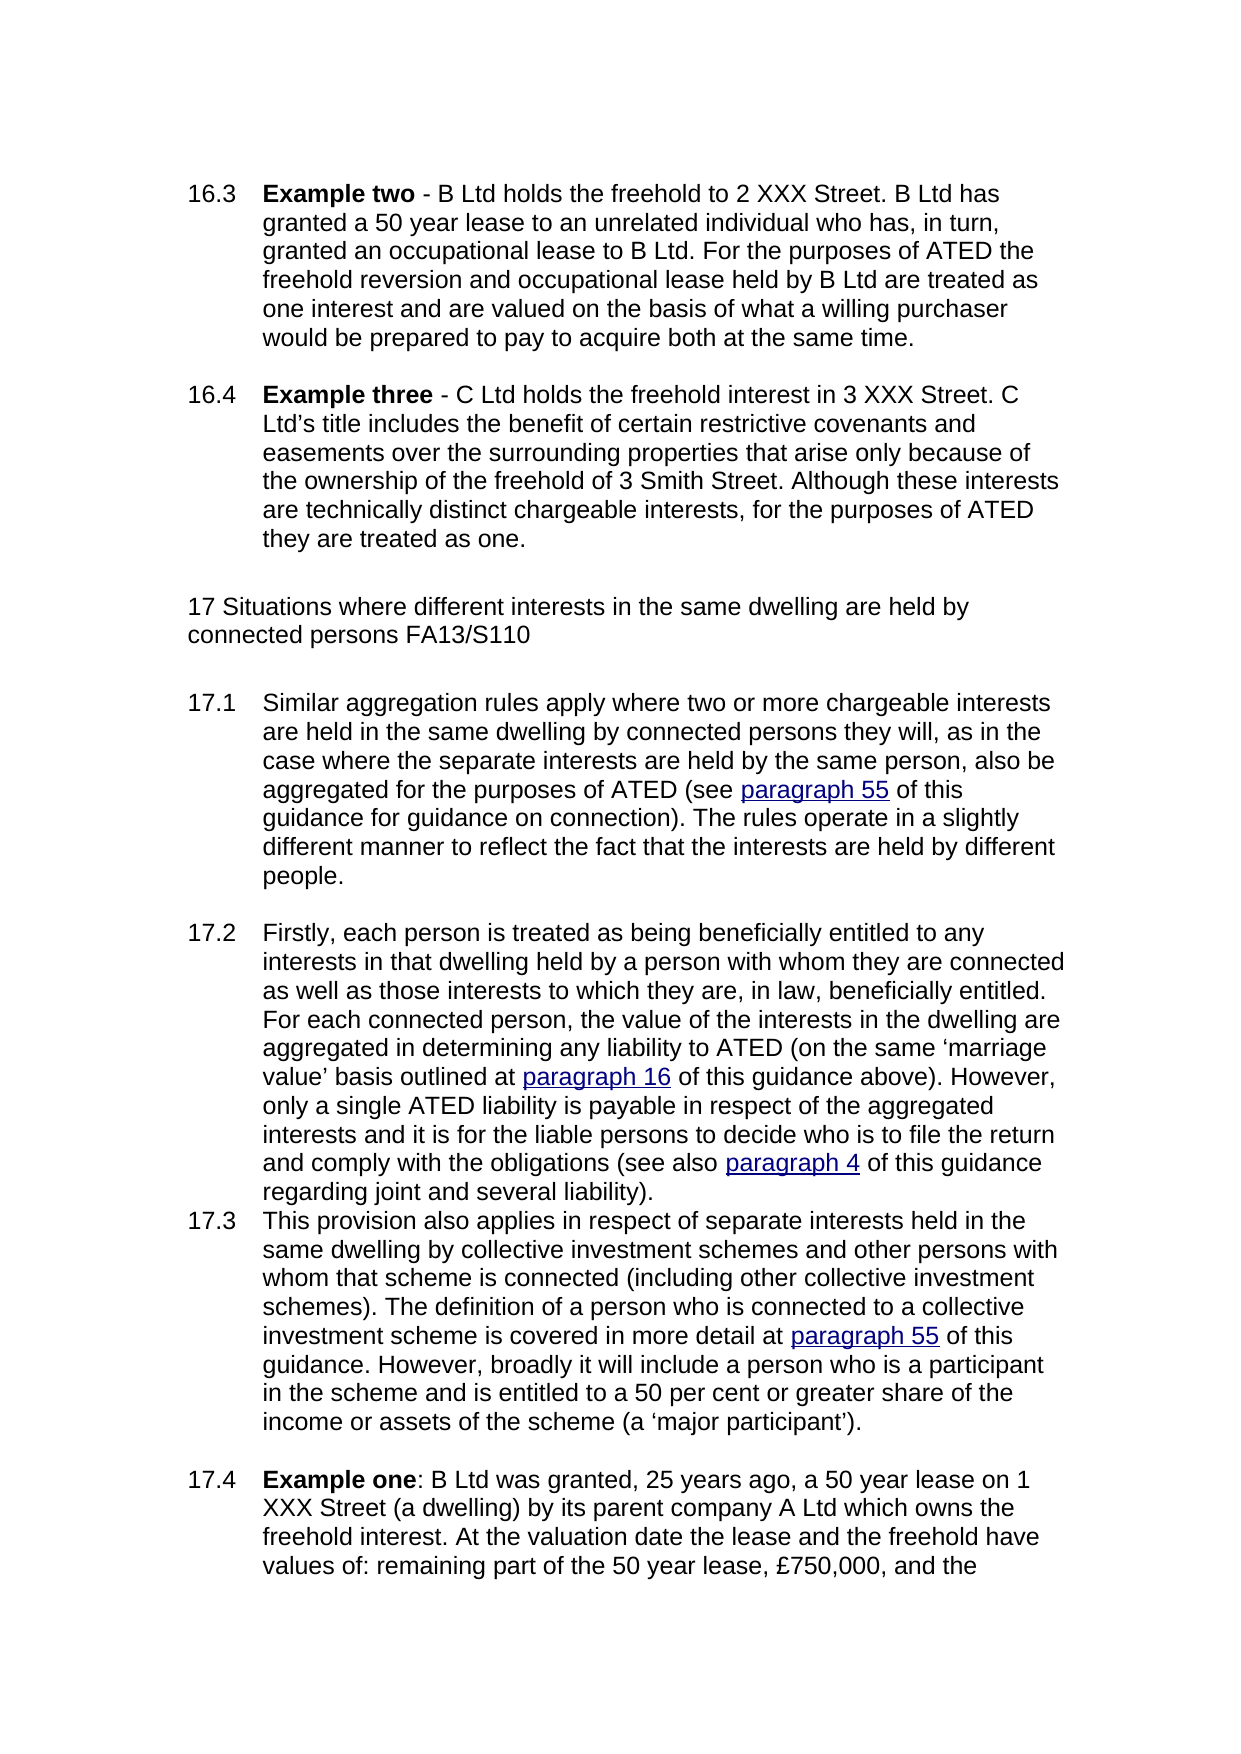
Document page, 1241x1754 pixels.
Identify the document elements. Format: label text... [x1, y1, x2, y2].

text 17.1 Similar aggregation rules apply where two or more chargeable interests are held in the same dwelling by connected persons they will, as in the case where the separate interests are held by the same person, also be aggregated for the purposes of ATED (see paragraph 55 of this guidance for guidance on connection). The rules operate in a slightly different manner to reflect the fact that the interests are held by different people. [187, 688, 1069, 889]
subtitle 17 Situations where different interests in the same dwelling are held by connected persons FA13/S110 [187, 592, 1069, 649]
text 17.3 This provision also applies in respect of separate interests held in the same dwelling by collective investment schemes and other persons with whom that scheme is connected (including other collective investment schemes). The definition of a person who is connected to a collective investment scheme is covered in more detail at paragraph 55 of this guidance. However, broadly it will include a person who is a participant in the scheme and is entitled to a 50 per cent or greater share of the income or assets of the scheme (a ‘major participant’). [187, 1206, 1069, 1436]
text 16.4 Example three - C Ltd holds the freehold interest in 3 XXX Street. C Ltd’s title includes the benefit of certain restrictive covenants and easements over the surrounding properties that arise only because of the ownership of the freehold of 3 Smith Street. Although these interests are technically distinct chargeable interests, for the purposes of ATED they are treated as one. [187, 380, 1069, 552]
text 17.2 Firstly, each person is treated as being beneficially entitled to any interests in that dwelling held by a person with whom they are connected as well as those interests to which they are, in law, beneficially entitled. For each connected person, the value of the interests in the dwelling are aggregated in determining any liability to ATED (on the same ‘marriage value’ basis outlined at paragraph 16 of this guidance above). However, only a single ATED liability is payable in respect of the aggregated interests and it is for the liable persons to decide who is to file the return and comply with the obligations (see also paragraph 4 of this guidance regarding joint and several liability). [187, 918, 1069, 1206]
text 16.3 Example two - B Ltd holds the freehold to 2 XXX Street. B Ltd has granted a 50 year lease to an unrelated individual who has, in turn, granted an occupational lease to B Ltd. For the purposes of ATED the freehold reversion and occupational lease held by B Ltd are treated as one interest and are valued on the basis of what a willing purchaser would be prepared to pay to acquire both at the same time. [187, 179, 1069, 351]
text 17.4 Example one: B Ltd was granted, 25 years ago, a 50 year lease on 1 XXX Street (a dwelling) by its parent company A Ltd which owns the freehold interest. At the valuation date the lease and the freehold have values of: remaining part of the 50 year lease, £750,000, and the [187, 1464, 1069, 1579]
